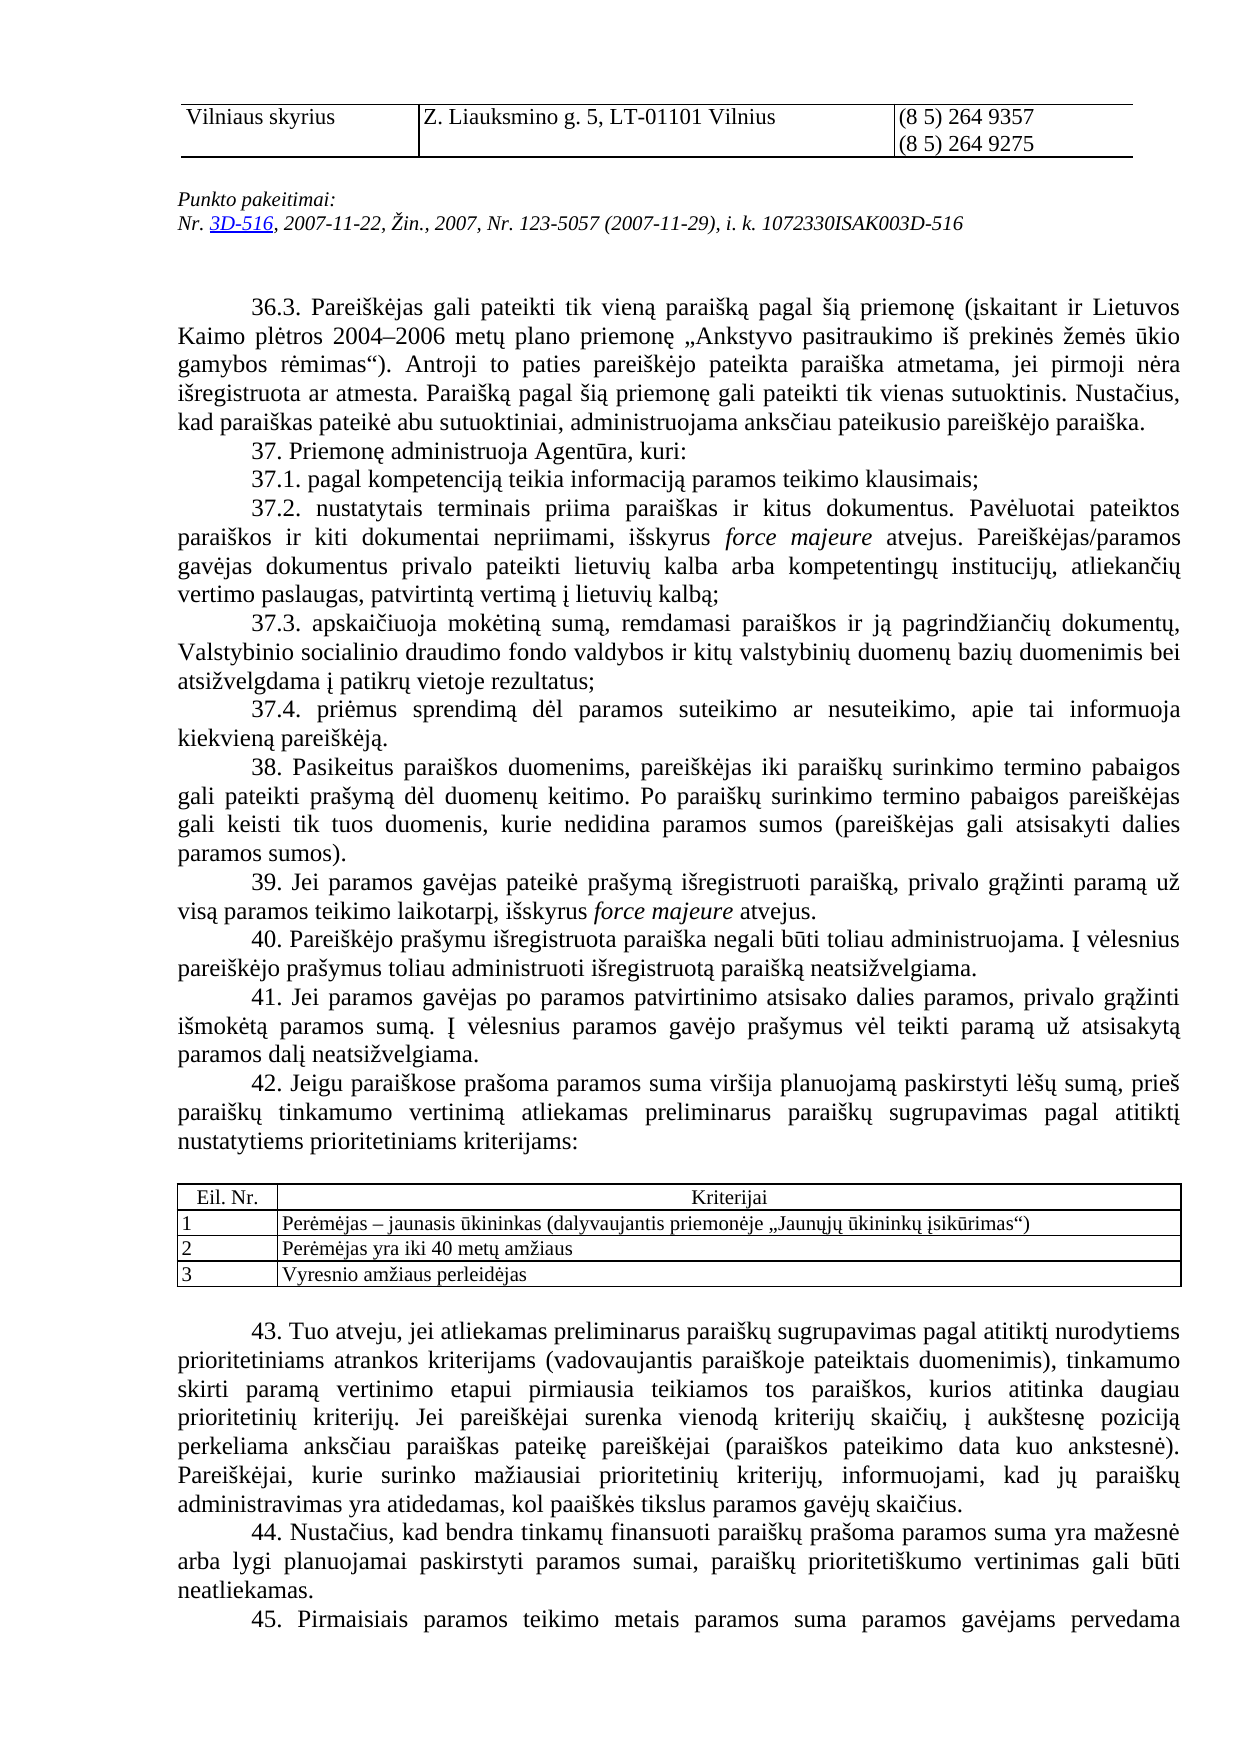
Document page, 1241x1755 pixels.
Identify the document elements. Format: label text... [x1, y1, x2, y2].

table_cell Vilniaus skyrius [181, 105, 418, 156]
text 45. Pirmaisiais paramos teikimo metais paramos suma paramos gavėjams pervedama [177, 1604, 1181, 1632]
text 37.1. pagal kompetenciją teikia informaciją paramos teikimo klausimais; [177, 464, 1181, 493]
text 37.2. nustatytais terminais priima paraiškas ir kitus dokumentus. Pavėluotai pateiktos paraiškos ir kiti dokumentai nepriimami, išskyrus force majeure atvejus. Pareiškėjas/paramos gavėjas dokumentus privalo pateikti lietuvių kalba arba kompetentingų institucijų, atliekančių vertimo paslaugas, patvirtintą vertimą į lietuvių kalbą; [177, 493, 1181, 608]
text 44. Nustačius, kad bendra tinkamų finansuoti paraiškų prašoma paramos suma yra mažesnė arba lygi planuojamai paskirstyti paramos sumai, paraiškų prioritetiškumo vertinimas gali būti neatliekamas. [177, 1517, 1181, 1604]
text 39. Jei paramos gavėjas pateikė prašymą išregistruoti paraišką, privalo grąžinti paramą už visą paramos teikimo laikotarpį, išskyrus force majeure atvejus. [177, 867, 1181, 924]
table_cell 3 [273, 1262, 277, 1286]
table_cell 2 [273, 1236, 277, 1260]
table_cell 1 [273, 1211, 277, 1234]
text 37.4. priėmus sprendimą dėl paramos suteikimo ar nesuteikimo, apie tai informuoja kiekvieną pareiškėją. [177, 694, 1181, 752]
text 40. Pareiškėjo prašymu išregistruota paraiška negali būti toliau administruojama. Į vėlesnius pareiškėjo prašymus toliau administruoti išregistruotą paraišką neatsižvelgiama. [177, 924, 1181, 982]
text Punkto pakeitimai: [177, 186, 1181, 211]
text 41. Jei paramos gavėjas po paramos patvirtinimo atsisako dalies paramos, privalo grąžinti išmokėtą paramos sumą. Į vėlesnius paramos gavėjo prašymus vėl teikti paramą už atsisakytą paramos dalį neatsižvelgiama. [177, 982, 1181, 1068]
text 42. Jeigu paraiškose prašoma paramos suma viršija planuojamą paskirstyti lėšų sumą, prieš paraiškų tinkamumo vertinimą atliekamas preliminarus paraiškų sugrupavimas pagal atitiktį nustatytiems prioritetiniams kriterijams: [177, 1068, 1181, 1154]
table_cell Z. Liauksmino g. 5, LT-01101 Vilnius [420, 105, 894, 156]
text 43. Tuo atveju, jei atliekamas preliminarus paraiškų sugrupavimas pagal atitiktį nurodytiems prioritetiniams atrankos kriterijams (vadovaujantis paraiškoje pateiktais duomenimis), tinkamumo skirti paramą vertinimo etapui pirmiausia teikiamos tos paraiškos, kurios atitinka daugiau prioritetinių kriterijų. Jei pareiškėjai surenka vienodą kriterijų skaičių, į aukštesnę poziciją perkeliama anksčiau paraiškas pateikę pareiškėjai (paraiškos pateikimo data kuo ankstesnė). Pareiškėjai, kurie surinko mažiausiai prioritetinių kriterijų, informuojami, kad jų paraiškų administravimas yra atidedamas, kol paaiškės tikslus paramos gavėjų skaičius. [177, 1316, 1181, 1517]
text 36.3. Pareiškėjas gali pateikti tik vieną paraišką pagal šią priemonę (įskaitant ir Lietuvos Kaimo plėtros 2004–2006 metų plano priemonę „Ankstyvo pasitraukimo iš prekinės žemės ūkio gamybos rėmimas“). Antroji to paties pareiškėjo pateikta paraiška atmetama, jei pirmoji nėra išregistruota ar atmesta. Paraišką pagal šią priemonę gali pateikti tik vienas sutuoktinis. Nustačius, kad paraiškas pateikė abu sutuoktiniai, administruojama anksčiau pateikusio pareiškėjo paraiška. [177, 292, 1181, 436]
text Nr. 3D-516, 2007-11-22, Žin., 2007, Nr. 123-5057 (2007-11-29), i. k. 1072330ISAK003D-516 [177, 211, 1181, 234]
text 38. Pasikeitus paraiškos duomenims, pareiškėjas iki paraiškų surinkimo termino pabaigos gali pateikti prašymą dėl duomenų keitimo. Po paraiškų surinkimo termino pabaigos pareiškėjas gali keisti tik tuos duomenis, kurie nedidina paramos sumos (pareiškėjas gali atsisakyti dalies paramos sumos). [177, 752, 1181, 867]
text 37.3. apskaičiuoja mokėtiną sumą, remdamasi paraiškos ir ją pagrindžiančių dokumentų, Valstybinio socialinio draudimo fondo valdybos ir kitų valstybinių duomenų bazių duomenimis bei atsižvelgdama į patikrų vietoje rezultatus; [177, 608, 1181, 694]
text 37. Priemonę administruoja Agentūra, kuri: [177, 436, 1181, 464]
